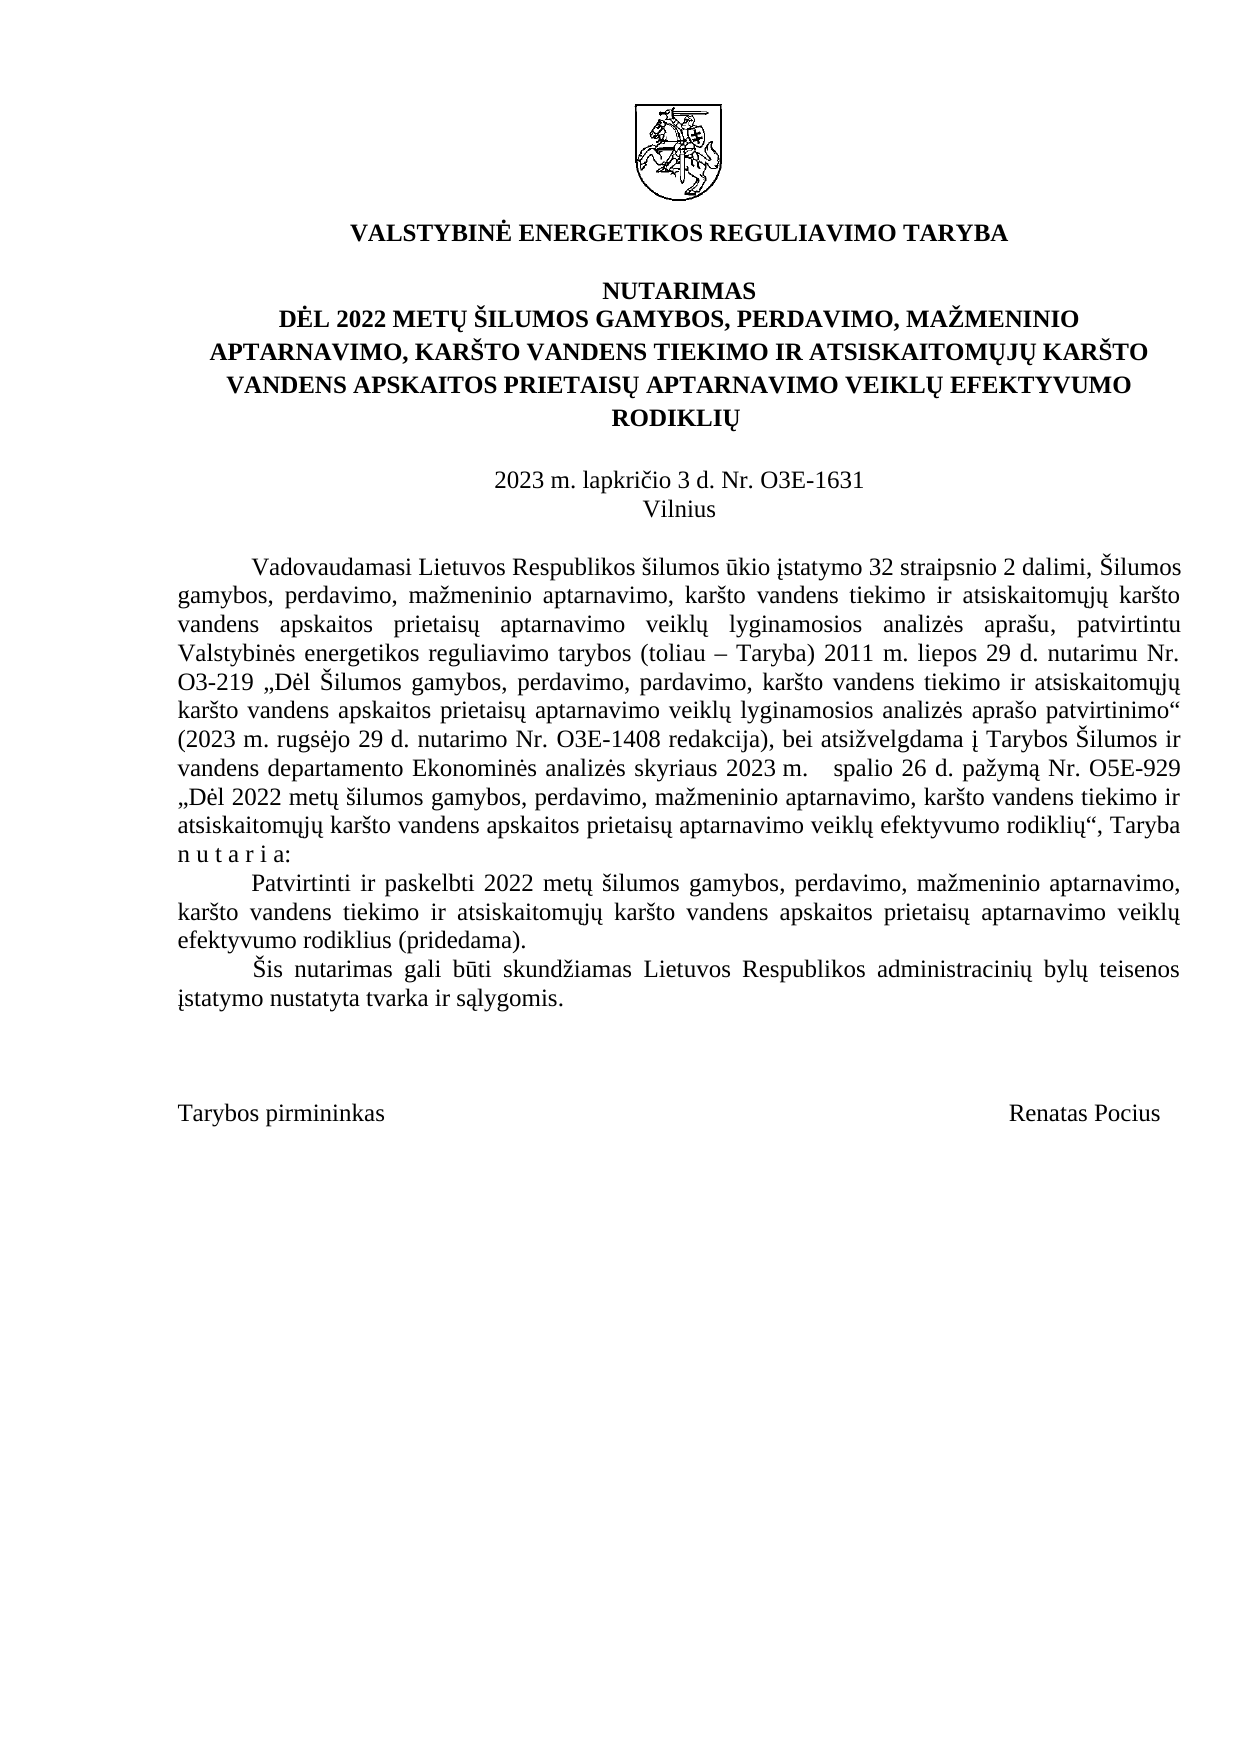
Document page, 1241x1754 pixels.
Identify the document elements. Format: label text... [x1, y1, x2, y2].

text Valstybinė energetikos reguliavimo taryba [177, 218, 1181, 247]
text Patvirtinti ir paskelbti 2022 metų šilumos gamybos, perdavimo, mažmeninio aptarnavimo, karšto vandens tiekimo ir atsiskaitomųjų karšto vandens apskaitos prietaisų aptarnavimo veiklų efektyvumo rodiklius (pridedama). [177, 868, 1181, 954]
text Šis nutarimas gali būti skundžiamas Lietuvos Respublikos administracinių bylų teisenos įstatymo nustatyta tvarka ir sąlygomis. [177, 954, 1181, 1012]
text Vilnius [177, 494, 1181, 523]
text Tarybos pirmininkas Renatas Pocius [177, 1098, 1181, 1127]
text 2023 m. lapkričio 3 d. Nr. O3E-1631 [177, 465, 1181, 494]
text Vadovaudamasi Lietuvos Respublikos šilumos ūkio įstatymo 32 straipsnio 2 dalimi, Šilumos gamybos, perdavimo, mažmeninio aptarnavimo, karšto vandens tiekimo ir atsiskaitomųjų karšto vandens apskaitos prietaisų aptarnavimo veiklų lyginamosios analizės aprašu, patvirtintu Valstybinės energetikos reguliavimo tarybos (toliau – Taryba) 2011 m. liepos 29 d. nutarimu Nr. O3-219 „Dėl Šilumos gamybos, perdavimo, pardavimo, karšto vandens tiekimo ir atsiskaitomųjų karšto vandens apskaitos prietaisų aptarnavimo veiklų lyginamosios analizės aprašo patvirtinimo“ (2023 m. rugsėjo 29 d. nutarimo Nr. O3E-1408 redakcija), bei atsižvelgdama į Tarybos Šilumos ir vandens departamento Ekonominės analizės skyriaus 2023 m. spalio 26 d. pažymą Nr. O5E-929 „Dėl 2022 metų šilumos gamybos, perdavimo, mažmeninio aptarnavimo, karšto vandens tiekimo ir atsiskaitomųjų karšto vandens apskaitos prietaisų aptarnavimo veiklų efektyvumo rodiklių“, Taryba n u t a r i a: [177, 552, 1181, 868]
text NUTARIMAS [177, 276, 1181, 304]
text DĖL 2022 METŲ ŠILUMOS GAMYBOS, PERDAVIMO, MAŽMENINIO APTARNAVIMO, KARŠTO VANDENS TIEKIMO IR ATSISKAITOMŲJŲ KARŠTO VANDENS APSKAITOS PRIETAISŲ APTARNAVIMO VEIKLŲ EFEKTYVUMO RODIKLIŲ [177, 304, 1181, 432]
